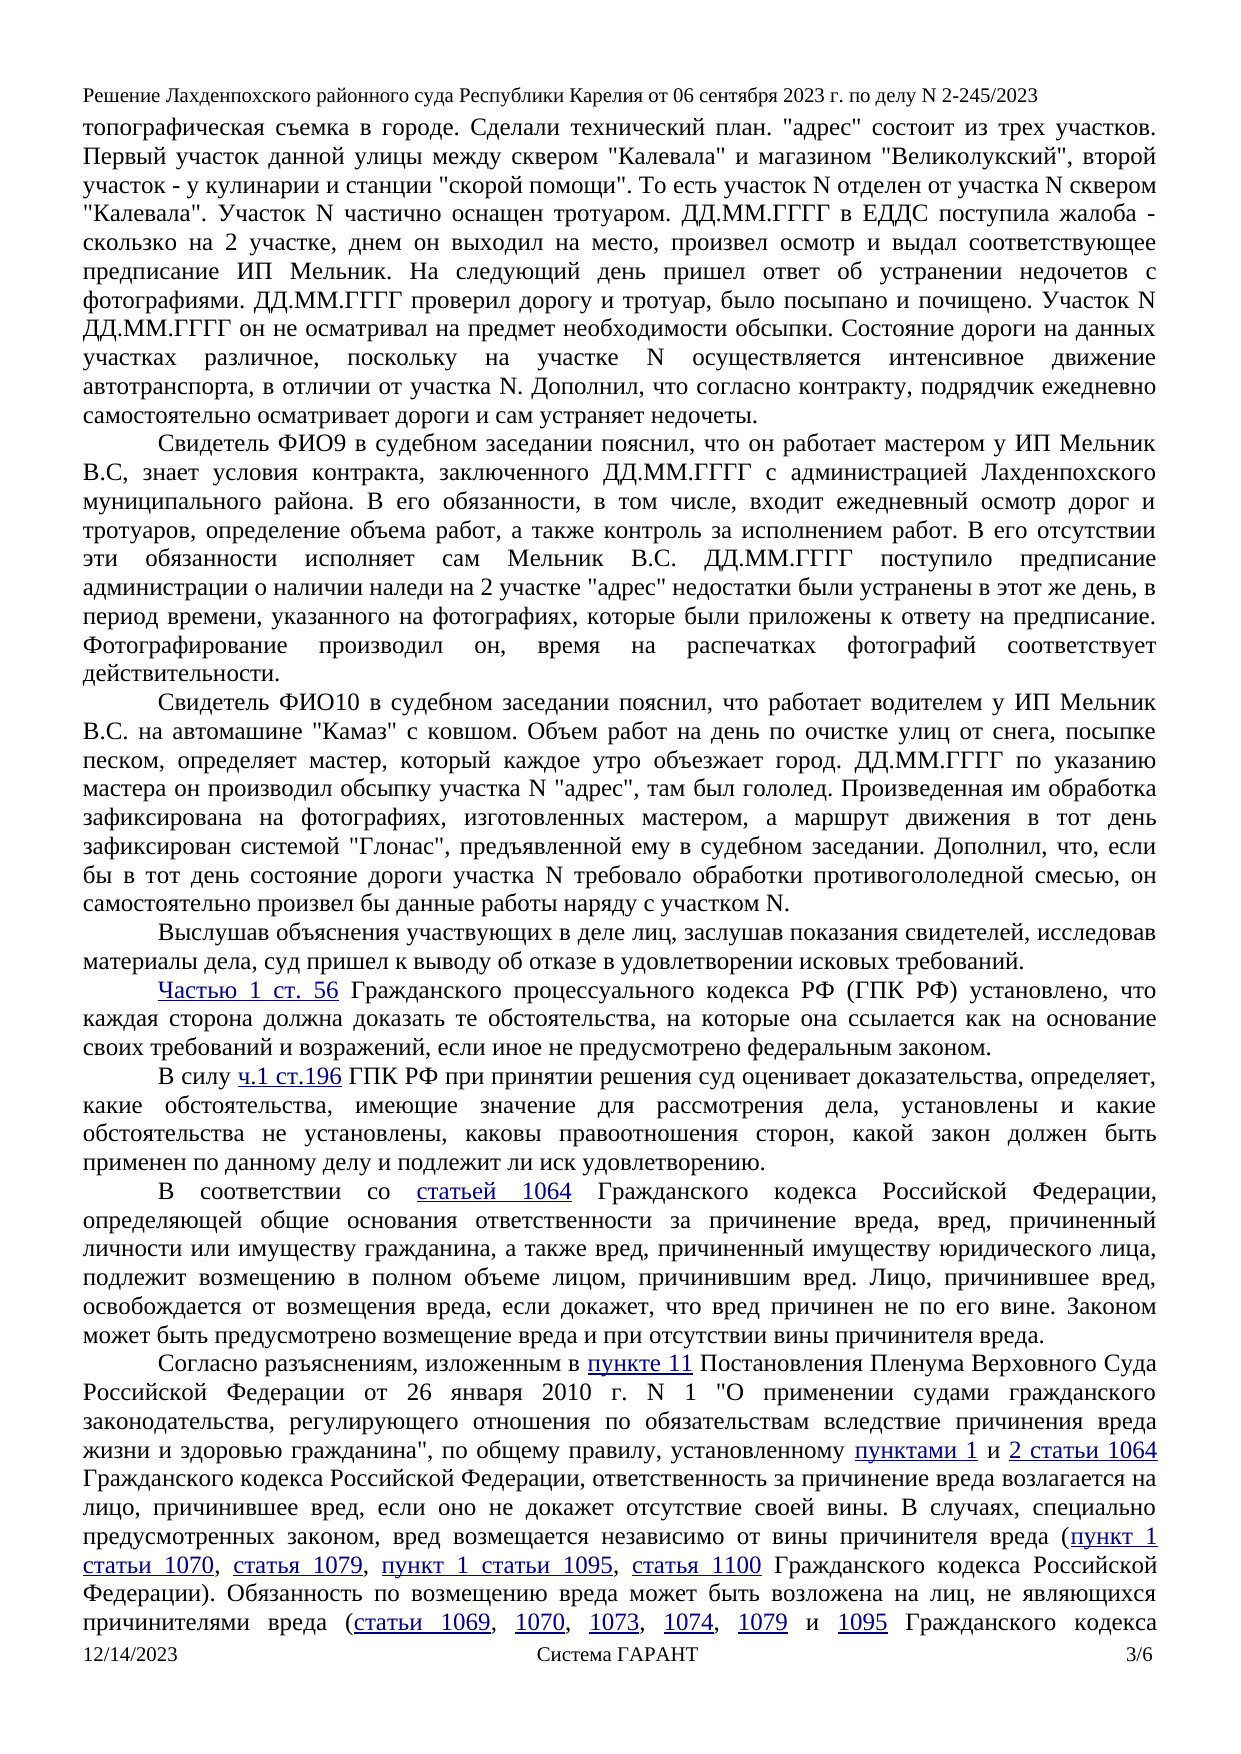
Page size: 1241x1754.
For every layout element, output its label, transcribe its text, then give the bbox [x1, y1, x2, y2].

text топографическая съемка в городе. Сделали технический план. "адрес" состоит из трех участков. Первый участок данной улицы между сквером "Калевала" и магазином "Великолукский", второй участок - у кулинарии и станции "скорой помощи". То есть участок N отделен от участка N сквером "Калевала". Участок N частично оснащен тротуаром. ДД.ММ.ГГГГ в ЕДДС поступила жалоба - скользко на 2 участке, днем он выходил на место, произвел осмотр и выдал соответствующее предписание ИП Мельник. На следующий день пришел ответ об устранении недочетов с фотографиями. ДД.ММ.ГГГГ проверил дорогу и тротуар, было посыпано и почищено. Участок N ДД.ММ.ГГГГ он не осматривал на предмет необходимости обсыпки. Состояние дороги на данных участках различное, поскольку на участке N осуществляется интенсивное движение автотранспорта, в отличии от участка N. Дополнил, что согласно контракту, подрядчик ежедневно самостоятельно осматривает дороги и сам устраняет недочеты. [83, 112, 1157, 428]
text Выслушав объяснения участвующих в деле лиц, заслушав показания свидетелей, исследовав материалы дела, суд пришел к выводу об отказе в удовлетворении исковых требований. [83, 917, 1157, 975]
text Свидетель ФИО9 в судебном заседании пояснил, что он работает мастером у ИП Мельник В.С, знает условия контракта, заключенного ДД.ММ.ГГГГ с администрацией Лахденпохского муниципального района. В его обязанности, в том числе, входит ежедневный осмотр дорог и тротуаров, определение объема работ, а также контроль за исполнением работ. В его отсутствии эти обязанности исполняет сам Мельник В.С. ДД.ММ.ГГГГ поступило предписание администрации о наличии наледи на 2 участке "адрес" недостатки были устранены в этот же день, в период времени, указанного на фотографиях, которые были приложены к ответу на предписание. Фотографирование производил он, время на распечатках фотографий соответствует действительности. [83, 428, 1157, 687]
text В силу ч.1 ст.196 ГПК РФ при принятии решения суд оценивает доказательства, определяет, какие обстоятельства, имеющие значение для рассмотрения дела, установлены и какие обстоятельства не установлены, каковы правоотношения сторон, какой закон должен быть применен по данному делу и подлежит ли иск удовлетворению. [83, 1061, 1157, 1176]
text Согласно разъяснениям, изложенным в пункте 11 Постановления Пленума Верховного Суда Российской Федерации от 26 января 2010 г. N 1 "О применении судами гражданского законодательства, регулирующего отношения по обязательствам вследствие причинения вреда жизни и здоровью гражданина", по общему правилу, установленному пунктами 1 и 2 статьи 1064 Гражданского кодекса Российской Федерации, ответственность за причинение вреда возлагается на лицо, причинившее вред, если оно не докажет отсутствие своей вины. В случаях, специально предусмотренных законом, вред возмещается независимо от вины причинителя вреда (пункт 1 статьи 1070, статья 1079, пункт 1 статьи 1095, статья 1100 Гражданского кодекса Российской Федерации). Обязанность по возмещению вреда может быть возложена на лиц, не являющихся причинителями вреда (статьи 1069, 1070, 1073, 1074, 1079 и 1095 Гражданского кодекса [83, 1348, 1157, 1636]
text Свидетель ФИО10 в судебном заседании пояснил, что работает водителем у ИП Мельник В.С. на автомашине "Камаз" с ковшом. Объем работ на день по очистке улиц от снега, посыпке песком, определяет мастер, который каждое утро объезжает город. ДД.ММ.ГГГГ по указанию мастера он производил обсыпку участка N "адрес", там был гололед. Произведенная им обработка зафиксирована на фотографиях, изготовленных мастером, а маршрут движения в тот день зафиксирован системой "Глонас", предъявленной ему в судебном заседании. Дополнил, что, если бы в тот день состояние дороги участка N требовало обработки противогололедной смесью, он самостоятельно произвел бы данные работы наряду с участком N. [83, 687, 1157, 917]
text Частью 1 ст. 56 Гражданского процессуального кодекса РФ (ГПК РФ) установлено, что каждая сторона должна доказать те обстоятельства, на которые она ссылается как на основание своих требований и возражений, если иное не предусмотрено федеральным законом. [83, 975, 1157, 1061]
text В соответствии со статьей 1064 Гражданского кодекса Российской Федерации, определяющей общие основания ответственности за причинение вреда, вред, причиненный личности или имуществу гражданина, а также вред, причиненный имуществу юридического лица, подлежит возмещению в полном объеме лицом, причинившим вред. Лицо, причинившее вред, освобождается от возмещения вреда, если докажет, что вред причинен не по его вине. Законом может быть предусмотрено возмещение вреда и при отсутствии вины причинителя вреда. [83, 1176, 1157, 1348]
